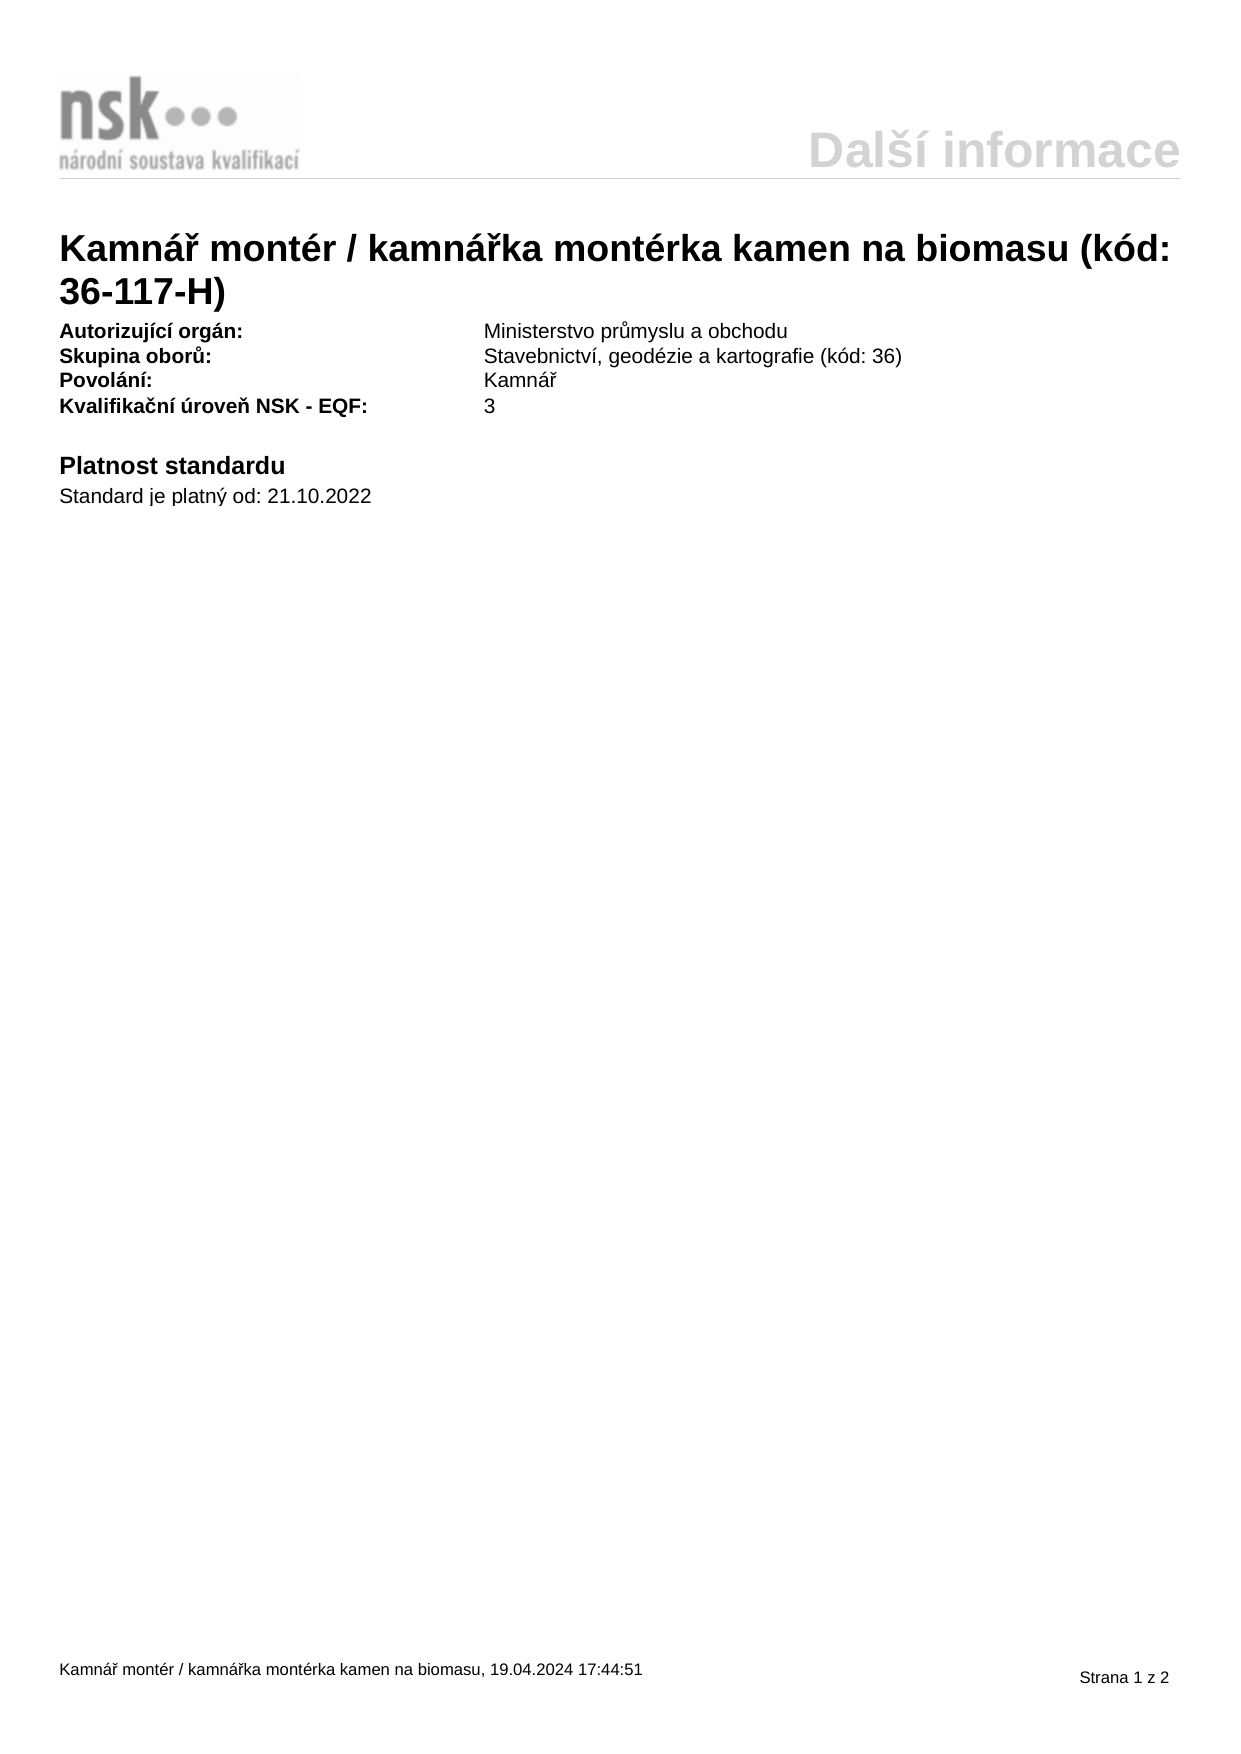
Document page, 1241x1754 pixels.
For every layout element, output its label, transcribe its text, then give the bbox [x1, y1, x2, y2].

table_cell [862, 313, 1169, 319]
table_cell [620, 1384, 626, 1659]
table_cell [59, 806, 483, 1106]
table_cell [626, 1106, 862, 1383]
table_header [621, 59, 626, 172]
table_cell [1169, 196, 1181, 224]
table_cell [59, 1106, 483, 1383]
table_cell [620, 418, 626, 447]
table_cell [484, 1384, 620, 1659]
table_cell [626, 196, 862, 224]
table_cell [620, 506, 626, 806]
table_cell [1169, 806, 1181, 1106]
table_cell Povolání: [59, 368, 483, 392]
table_cell [59, 179, 1181, 196]
table_cell [862, 196, 1169, 224]
table_cell [626, 313, 862, 319]
table_header Další informace [626, 59, 1181, 178]
table_cell [620, 1106, 626, 1383]
table_cell Kamnář montér / kamnářka montérka kamen na biomasu (kód: 36-117-H) [59, 224, 1181, 313]
table_cell Strana 1 z 2 [862, 1660, 1169, 1696]
table_cell [59, 313, 483, 319]
table_cell [484, 506, 620, 806]
table_cell [1169, 1660, 1181, 1696]
table_cell [484, 313, 620, 319]
table_cell Kamnář montér / kamnářka montérka kamen na biomasu, 19.04.2024 17:44:51 [59, 1660, 862, 1696]
table_cell [59, 1384, 483, 1659]
table_cell [626, 806, 862, 1106]
table_cell [620, 196, 626, 224]
table_cell 3 [484, 394, 1181, 417]
table_cell Standard je platný od: 21.10.2022 [59, 484, 1181, 506]
picture [58, 59, 621, 172]
table_cell [862, 1384, 1169, 1659]
table_cell Ministerstvo průmyslu a obchodu [484, 319, 1181, 344]
table_cell [862, 806, 1169, 1106]
table_cell [484, 1106, 620, 1383]
table_cell [862, 1106, 1169, 1383]
table_cell [59, 418, 483, 447]
table_cell [59, 172, 483, 178]
table_cell [1169, 506, 1181, 806]
table_cell [59, 506, 483, 806]
table_cell [620, 806, 626, 1106]
table_cell Kvalifikační úroveň NSK - EQF: [59, 394, 483, 417]
table_cell [862, 418, 1169, 447]
table_cell Platnost standardu [59, 448, 1181, 483]
table_cell Autorizující orgán: [59, 319, 483, 343]
table_cell [1169, 418, 1181, 447]
table_cell [1169, 1106, 1181, 1383]
table_cell [59, 196, 483, 224]
table_cell [484, 172, 620, 178]
table_cell [626, 506, 862, 806]
table_cell [1169, 313, 1181, 319]
table_cell Kamnář [484, 368, 1181, 393]
table_cell Skupina oborů: [59, 344, 483, 368]
table_cell [626, 1384, 862, 1659]
table_cell [626, 418, 862, 447]
table_cell [484, 418, 620, 447]
table_cell [862, 506, 1169, 806]
table_cell [484, 806, 620, 1106]
table_cell [484, 196, 620, 224]
table_cell [1169, 1384, 1181, 1659]
table_cell Stavebnictví, geodézie a kartografie (kód: 36) [484, 344, 1181, 368]
